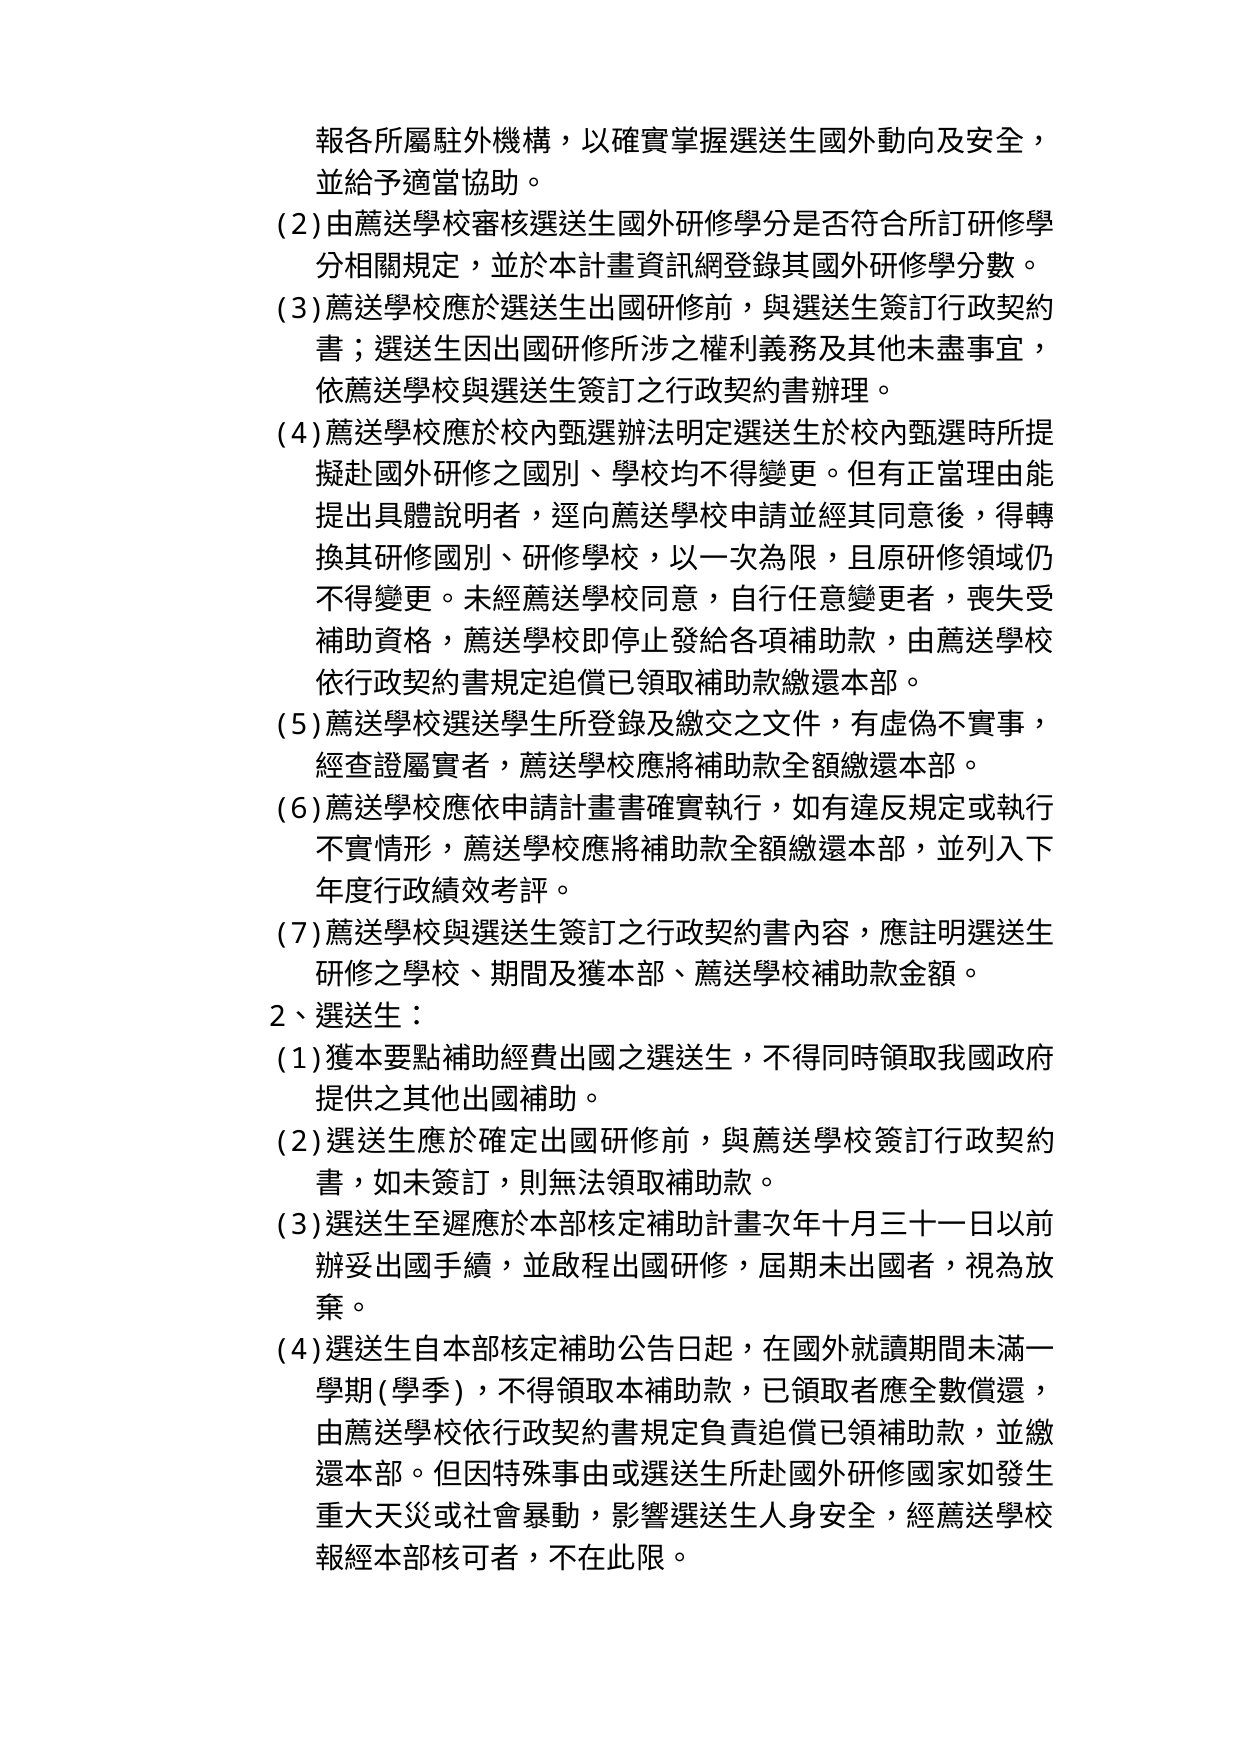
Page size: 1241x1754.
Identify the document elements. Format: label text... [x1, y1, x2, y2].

text (1)獲本要點補助經費出國之選送生，不得同時領取我國政府提供之其他出國補助。 [273, 1035, 1056, 1118]
text (4)薦送學校應於校內甄選辦法明定選送生於校內甄選時所提擬赴國外研修之國別、學校均不得變更。但有正當理由能提出具體說明者，逕向薦送學校申請並經其同意後，得轉換其研修國別、研修學校，以一次為限，且原研修領域仍不得變更。未經薦送學校同意，自行任意變更者，喪失受補助資格，薦送學校即停止發給各項補助款，由薦送學校依行政契約書規定追償已領取補助款繳還本部。 [273, 410, 1056, 701]
text (3)薦送學校應於選送生出國研修前，與選送生簽訂行政契約書；選送生因出國研修所涉之權利義務及其他未盡事宜，依薦送學校與選送生簽訂之行政契約書辦理。 [273, 285, 1056, 410]
text (2)選送生應於確定出國研修前，與薦送學校簽訂行政契約書，如未簽訂，則無法領取補助款。 [273, 1118, 1056, 1201]
text 報各所屬駐外機構，以確實掌握選送生國外動向及安全，並給予適當協助。 [273, 118, 1056, 201]
text (5)薦送學校選送學生所登錄及繳交之文件，有虛偽不實事，經查證屬實者，薦送學校應將補助款全額繳還本部。 [273, 701, 1056, 785]
text (4)選送生自本部核定補助公告日起，在國外就讀期間未滿一學期(學季)，不得領取本補助款，已領取者應全數償還，由薦送學校依行政契約書規定負責追償已領補助款，並繳還本部。但因特殊事由或選送生所赴國外研修國家如發生重大天災或社會暴動，影響選送生人身安全，經薦送學校報經本部核可者，不在此限。 [273, 1326, 1056, 1576]
text (7)薦送學校與選送生簽訂之行政契約書內容，應註明選送生研修之學校、期間及獲本部、薦送學校補助款金額。 [273, 910, 1056, 993]
text 2、選送生： [268, 993, 1056, 1035]
text (2)由薦送學校審核選送生國外研修學分是否符合所訂研修學分相關規定，並於本計畫資訊網登錄其國外研修學分數。 [273, 201, 1056, 285]
text (3)選送生至遲應於本部核定補助計畫次年十月三十一日以前辦妥出國手續，並啟程出國研修，屆期未出國者，視為放棄。 [273, 1201, 1056, 1326]
text (6)薦送學校應依申請計畫書確實執行，如有違反規定或執行不實情形，薦送學校應將補助款全額繳還本部，並列入下年度行政績效考評。 [273, 785, 1056, 910]
